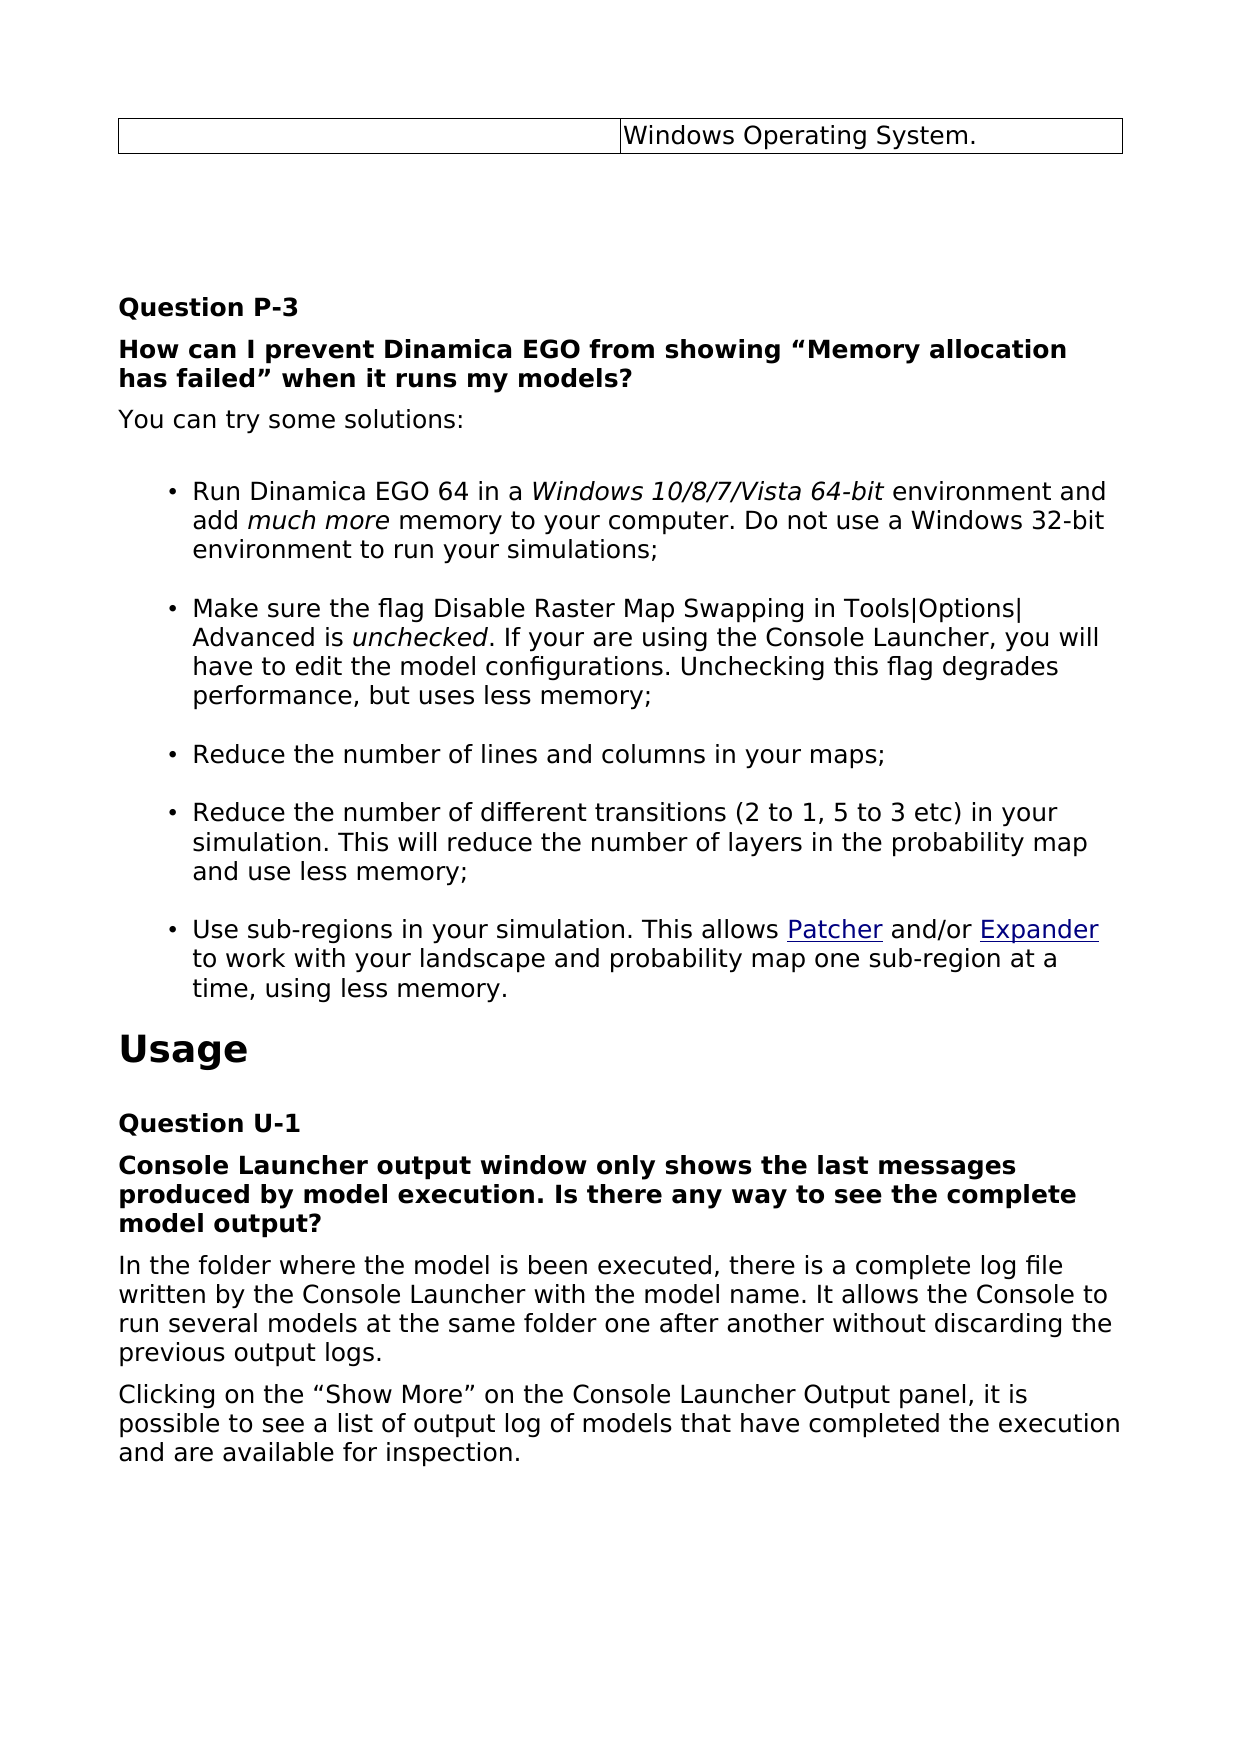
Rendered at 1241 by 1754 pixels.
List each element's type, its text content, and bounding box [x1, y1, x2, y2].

list Reduce the number of lines and columns in your maps; [177, 740, 1122, 769]
subtitle Usage [118, 1028, 1122, 1072]
list Make sure the flag Disable Raster Map Swapping in Tools|Options|Advanced is unchecked. If your are using the Console Launcher, you will have to edit the model configurations. Unchecking this flag degrades performance, but uses less memory; [177, 594, 1122, 710]
subtitle Question P-3 [118, 293, 1122, 322]
table_cell [119, 119, 620, 153]
list Use sub-regions in your simulation. This allows Patcher and/or Expander to work with your landscape and probability map one sub-region at a time, using less memory. [177, 916, 1122, 1003]
text Console Launcher output window only shows the last messages produced by model execution. Is there any way to see the complete model output? [118, 1151, 1122, 1238]
list Reduce the number of different transitions (2 to 1, 5 to 3 etc) in your simulation. This will reduce the number of layers in the probability map and use less memory; [177, 798, 1122, 886]
table_cell Windows Operating System. [621, 119, 1122, 153]
list Run Dinamica EGO 64 in a Windows 10/8/7/Vista 64-bit environment and add much more memory to your computer. Do not use a Windows 32-bit environment to run your simulations; [177, 477, 1122, 564]
text In the folder where the model is been executed, there is a complete log file written by the Console Launcher with the model name. It allows the Console to run several models at the same folder one after another without discarding the previous output logs. [118, 1251, 1122, 1367]
text You can try some solutions: [118, 406, 1122, 435]
subtitle Question U-1 [118, 1109, 1122, 1138]
text How can I prevent Dinamica EGO from showing “Memory allocation has failed” when it runs my models? [118, 335, 1122, 393]
text Clicking on the “Show More” on the Console Launcher Output panel, it is possible to see a list of output log of models that have completed the execution and are available for inspection. [118, 1380, 1122, 1467]
